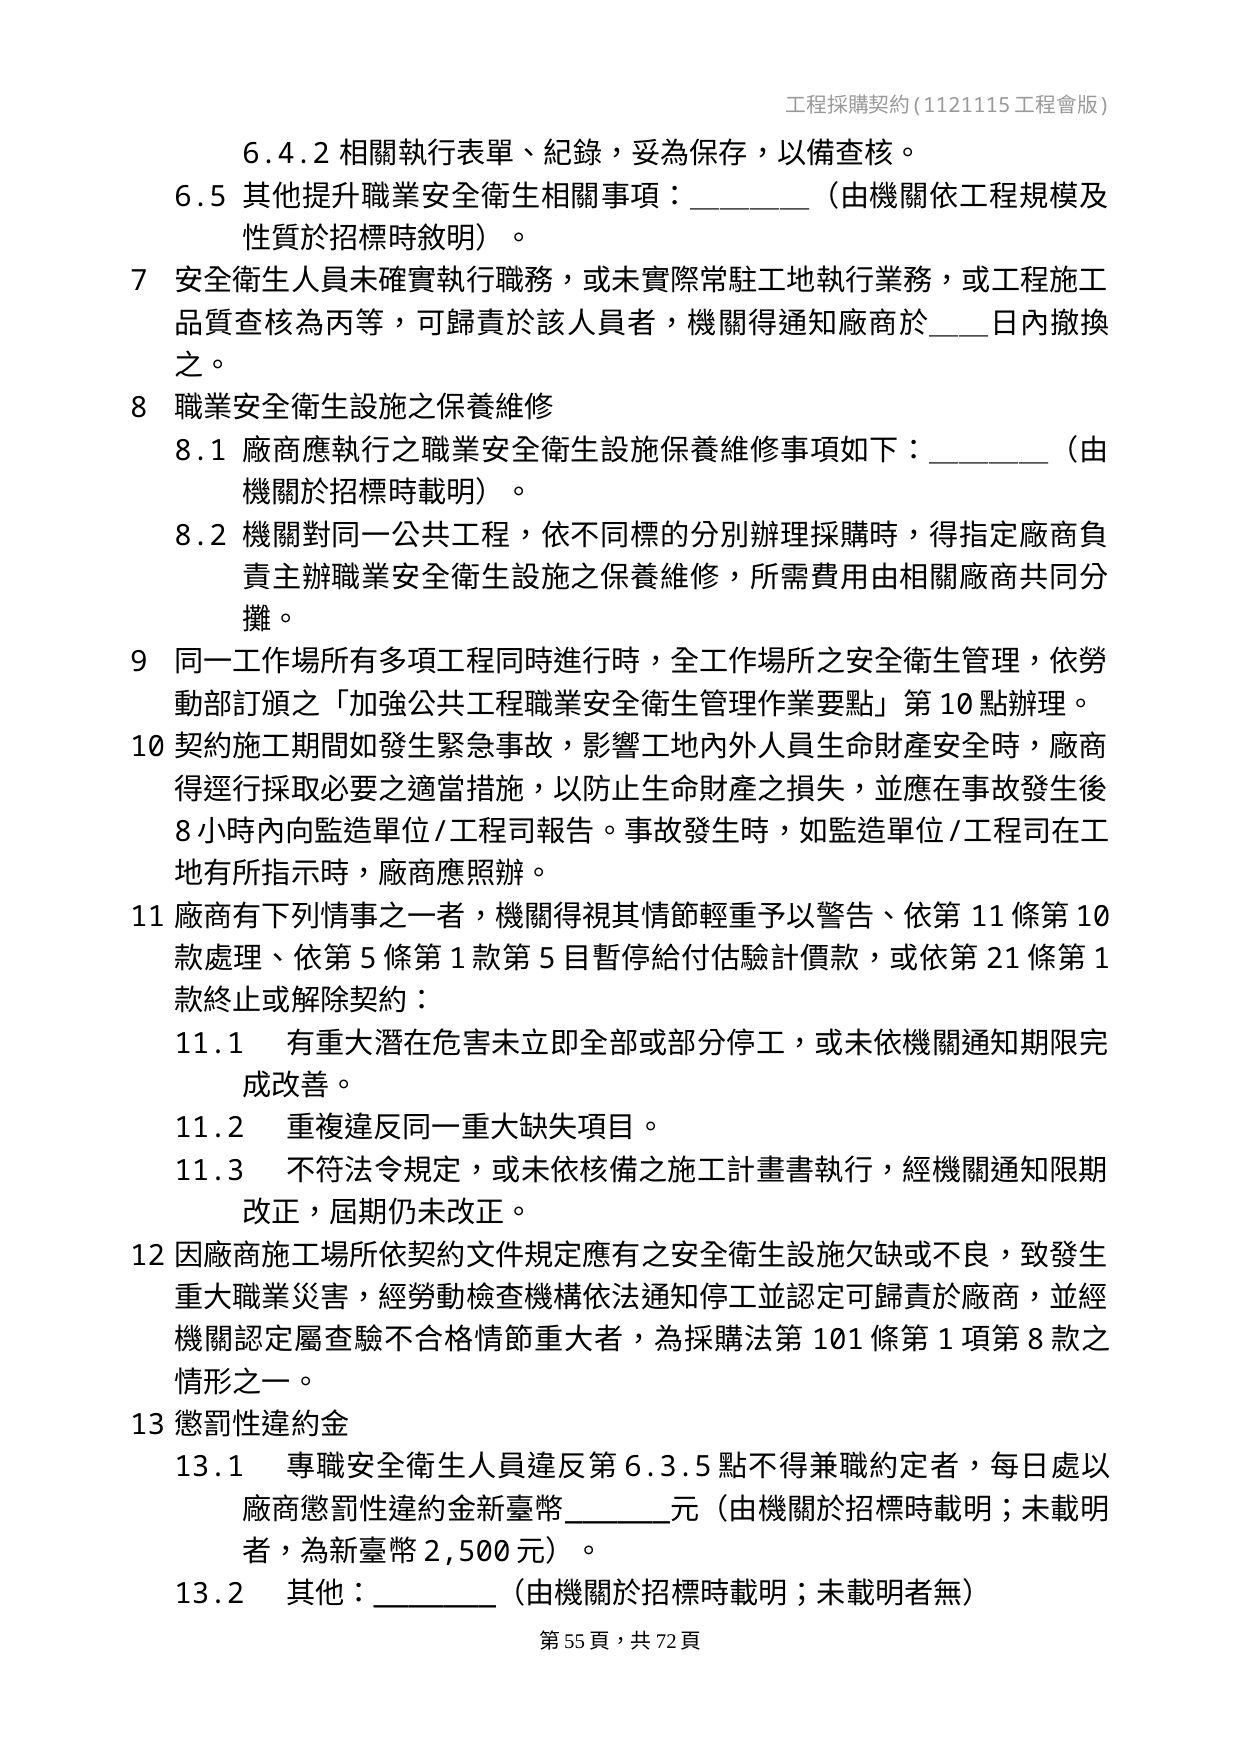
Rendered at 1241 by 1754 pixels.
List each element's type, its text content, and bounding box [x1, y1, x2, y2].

list 重複違反同一重大缺失項目。 [174, 1104, 1110, 1146]
list 安全衛生人員未確實執行職務，或未實際常駐工地執行業務，或工程施工品質查核為丙等，可歸責於該人員者，機關得通知廠商於＿＿日內撤換之。 [130, 257, 1110, 384]
list 機關對同一公共工程，依不同標的分別辦理採購時，得指定廠商負責主辦職業安全衛生設施之保養維修，所需費用由相關廠商共同分攤。 [174, 511, 1110, 638]
list 其他提升職業安全衛生相關事項：＿＿＿＿（由機關依工程規模及性質於招標時敘明）。 [174, 172, 1110, 257]
list 懲罰性違約金 [130, 1400, 1110, 1443]
list 有重大潛在危害未立即全部或部分停工，或未依機關通知期限完成改善。 [174, 1019, 1110, 1104]
list 廠商有下列情事之一者，機關得視其情節輕重予以警告、依第11條第10款處理、依第5條第1款第5目暫停給付估驗計價款，或依第21條第1款終止或解除契約： [130, 892, 1110, 1019]
list 因廠商施工場所依契約文件規定應有之安全衛生設施欠缺或不良，致發生重大職業災害，經勞動檢查機構依法通知停工並認定可歸責於廠商，並經機關認定屬查驗不合格情節重大者，為採購法第101條第1項第8款之情形之一。 [130, 1231, 1110, 1400]
list 其他：_______（由機關於招標時載明；未載明者無） [174, 1570, 1110, 1612]
list 契約施工期間如發生緊急事故，影響工地內外人員生命財產安全時，廠商得逕行採取必要之適當措施，以防止生命財產之損失，並應在事故發生後8小時內向監造單位/工程司報告。事故發生時，如監造單位/工程司在工地有所指示時，廠商應照辦。 [130, 723, 1110, 892]
list 職業安全衛生設施之保養維修 [130, 384, 1110, 426]
list 不符法令規定，或未依核備之施工計畫書執行，經機關通知限期改正，屆期仍未改正。 [174, 1146, 1110, 1231]
list 廠商應執行之職業安全衛生設施保養維修事項如下：＿＿＿＿（由機關於招標時載明）。 [174, 426, 1110, 511]
list 同一工作場所有多項工程同時進行時，全工作場所之安全衛生管理，依勞動部訂頒之「加強公共工程職業安全衛生管理作業要點」第10點辦理。 [130, 638, 1110, 723]
list 專職安全衛生人員違反第6.3.5點不得兼職約定者，每日處以廠商懲罰性違約金新臺幣______元（由機關於招標時載明；未載明者，為新臺幣2,500元）。 [174, 1443, 1110, 1570]
list 相關執行表單、紀錄，妥為保存，以備查核。 [242, 130, 1110, 172]
